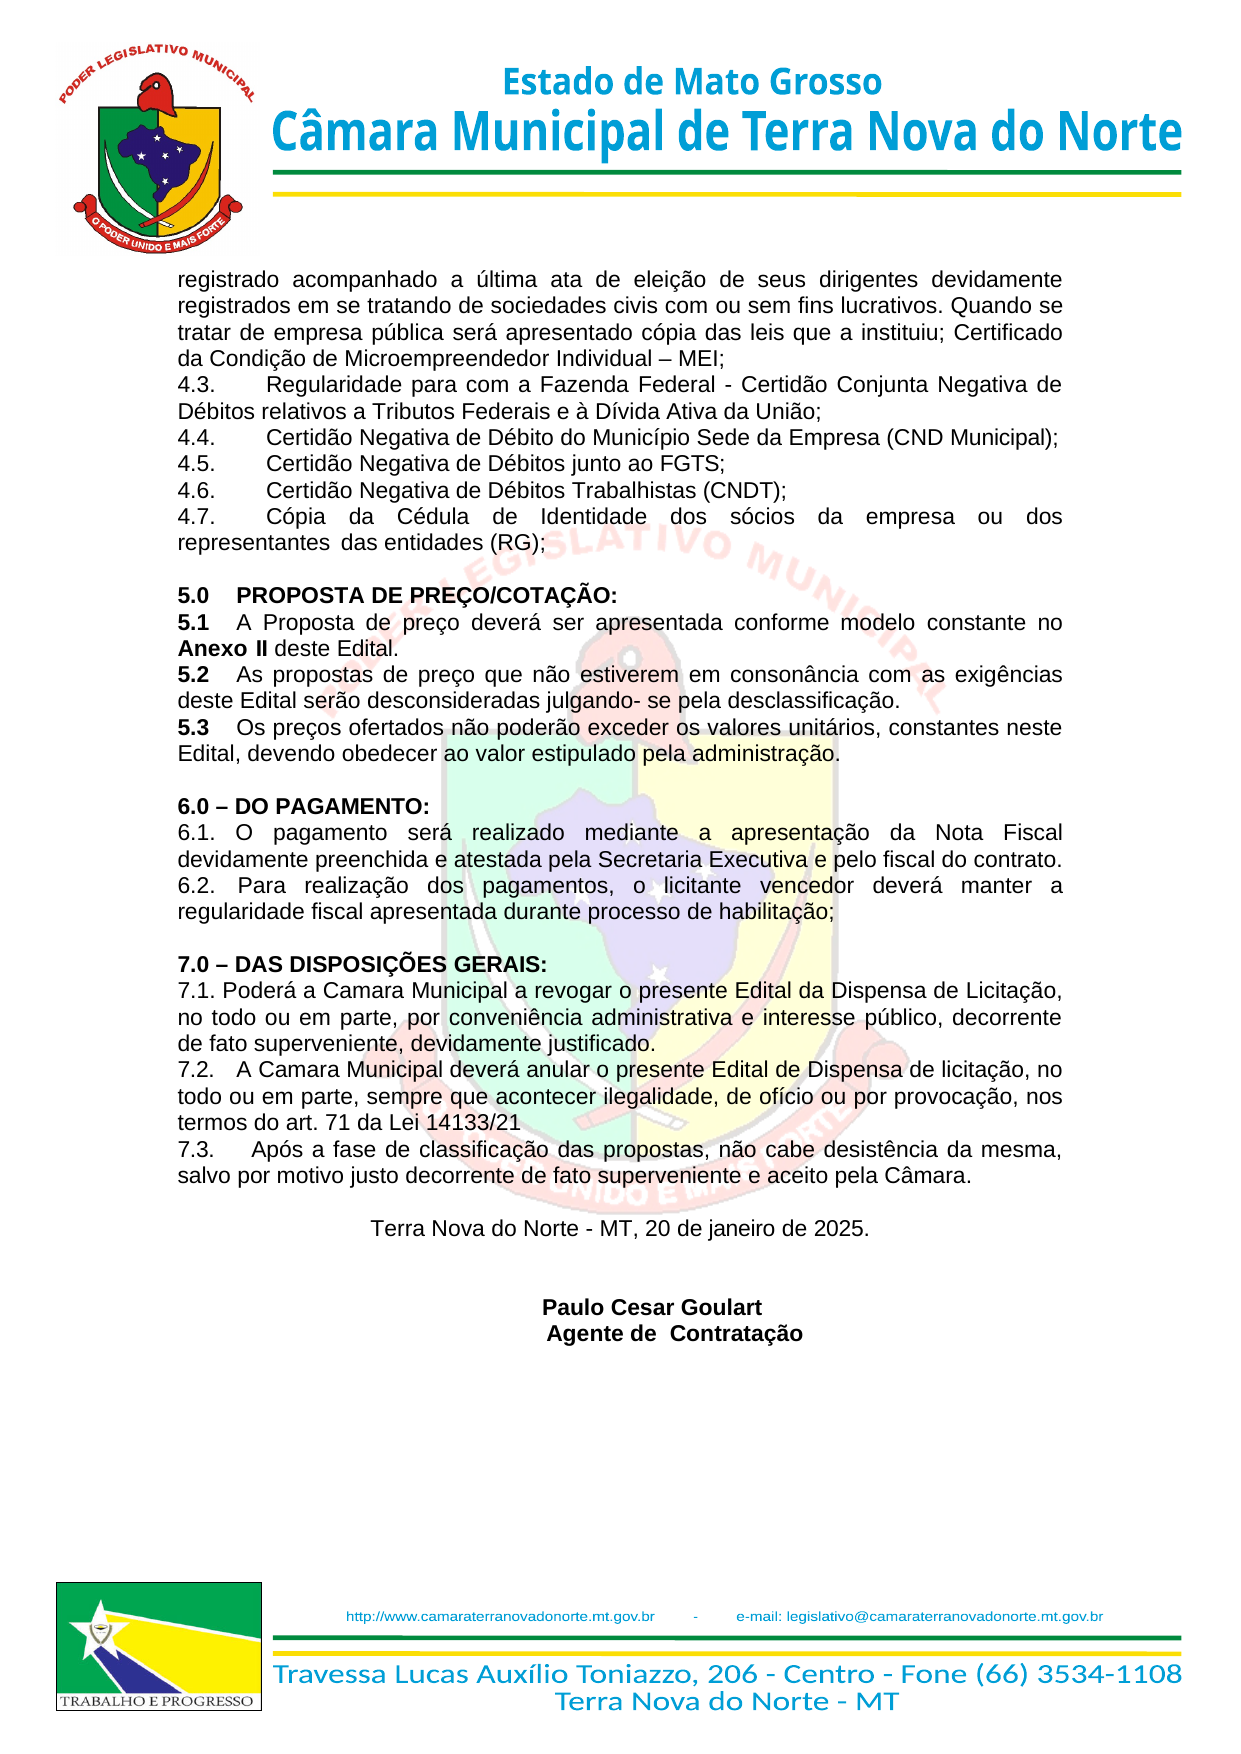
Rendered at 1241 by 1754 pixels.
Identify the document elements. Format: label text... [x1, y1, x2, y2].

text 7.0 – DAS DISPOSIÇÕES GERAIS: [966, 951, 1063, 977]
text Terra Nova do Norte - MT, 20 de [177, 1214, 710, 1241]
picture [859, 1618, 868, 1623]
list A Proposta de preço deverá ser apresentada conforme modelo constante no Anexo II deste Edital. [177, 608, 303, 661]
list Regularidade para com a Fazenda Federal - Certidão Conjunta Negativa de Débitos relativos a Tributos Federais e à Dívida Ativa da União; [177, 371, 1063, 424]
list As propostas de preço que não estiverem em consonância com as exigências deste Edital serão desconsideradas julgando- se pela desclassificação. [177, 661, 303, 714]
list Os preços ofertados não poderão exceder os valores unitários, constantes neste Edital, devendo obedecer ao valor estipulado pela administração. [177, 714, 303, 767]
text 6.1. O pagamento será realizado mediante a apresentação da Nota Fiscal devidamente preenchida e atestada pela Secretaria Executiva e pelo fiscal do contrato. [177, 819, 303, 872]
text 6.2. Para realização dos pagamentos, o licitante vencedor deverá manter a regularidade fiscal apresentada durante processo de habilitação; [177, 872, 303, 925]
list registrado acompanhado a última ata de eleição de seus dirigentes devidamente registrados em se tratando de sociedades civis com ou sem fins lucrativos. Quando se tratar de empresa pública será apresentado cópia das leis que a instituiu; Certificado da Condição de Microempreendedor Individual – MEI; [177, 266, 1063, 371]
list As propostas de preço que não estiverem em consonância com as exigências deste Edital serão desconsideradas julgando- se pela desclassificação. [966, 661, 1063, 714]
list A Camara Municipal deverá anular o presente Edital de Dispensa de licitação, no todo ou em parte, sempre que acontecer ilegalidade, de ofício ou por provocação, nos termos do art. 71 da Lei 14133/21 [177, 1056, 303, 1136]
list PROPOSTA DE PREÇO/COTAÇÃO: [966, 582, 1063, 608]
list Certidão Negativa de Débitos Trabalhistas (CNDT); [177, 477, 1063, 503]
list Os preços ofertados não poderão exceder os valores unitários, constantes neste Edital, devendo obedecer ao valor estipulado pela administração. [966, 714, 1063, 767]
list PROPOSTA DE PREÇO/COTAÇÃO: [177, 582, 303, 608]
list Após a fase de classificação das propostas, não cabe desistência da mesma, salvo por motivo justo decorrente de fato superveniente e aceito pela Câmara. [177, 1136, 303, 1188]
list Certidão Negativa de Débito do Município Sede da Empresa (CND Municipal); [177, 424, 1063, 450]
text Agente de Contratação [472, 1320, 1063, 1346]
list A Camara Municipal deverá anular o presente Edital de Dispensa de licitação, no todo ou em parte, sempre que acontecer ilegalidade, de ofício ou por provocação, nos termos do art. 71 da Lei 14133/21 [966, 1056, 1063, 1136]
text 7.0 – DAS DISPOSIÇÕES GERAIS: [177, 951, 303, 977]
text 6.0 – DO PAGAMENTO: [177, 793, 303, 819]
text 6.2. Para realização dos pagamentos, o licitante vencedor deverá manter a regularidade fiscal apresentada durante processo de habilitação; [966, 872, 1063, 925]
text 6.1. O pagamento será realizado mediante a apresentação da Nota Fiscal devidamente preenchida e atestada pela Secretaria Executiva e pelo fiscal do contrato. [966, 819, 1063, 872]
picture [55, 42, 260, 256]
list Após a fase de classificação das propostas, não cabe desistência da mesma, salvo por motivo justo decorrente de fato superveniente e aceito pela Câmara. [966, 1136, 1063, 1188]
list A Proposta de preço deverá ser apresentada conforme modelo constante no Anexo II deste Edital. [966, 608, 1063, 661]
text 7.1. Poderá a Camara Municipal a revogar o presente Edital da Dispensa de Licitação, no todo ou em parte, por conveniência administrativa e interesse público, decorrente de fato superveniente, devidamente justificado. [177, 977, 303, 1056]
picture [57, 1583, 261, 1710]
list Certidão Negativa de Débitos junto ao FGTS; [177, 450, 1063, 477]
text 6.0 – DO PAGAMENTO: [966, 793, 1063, 819]
text 7.1. Poderá a Camara Municipal a revogar o presente Edital da Dispensa de Licitação, no todo ou em parte, por conveniência administrativa e interesse público, decorrente de fato superveniente, devidamente justificado. [966, 977, 1063, 1056]
text Paulo Cesar Goulart [177, 1294, 1063, 1320]
list Cópia da Cédula de Identidade dos sócios da empresa ou dos representantes das entidades (RG); [177, 503, 1063, 556]
text janeiro de 2025. [710, 1214, 1063, 1241]
